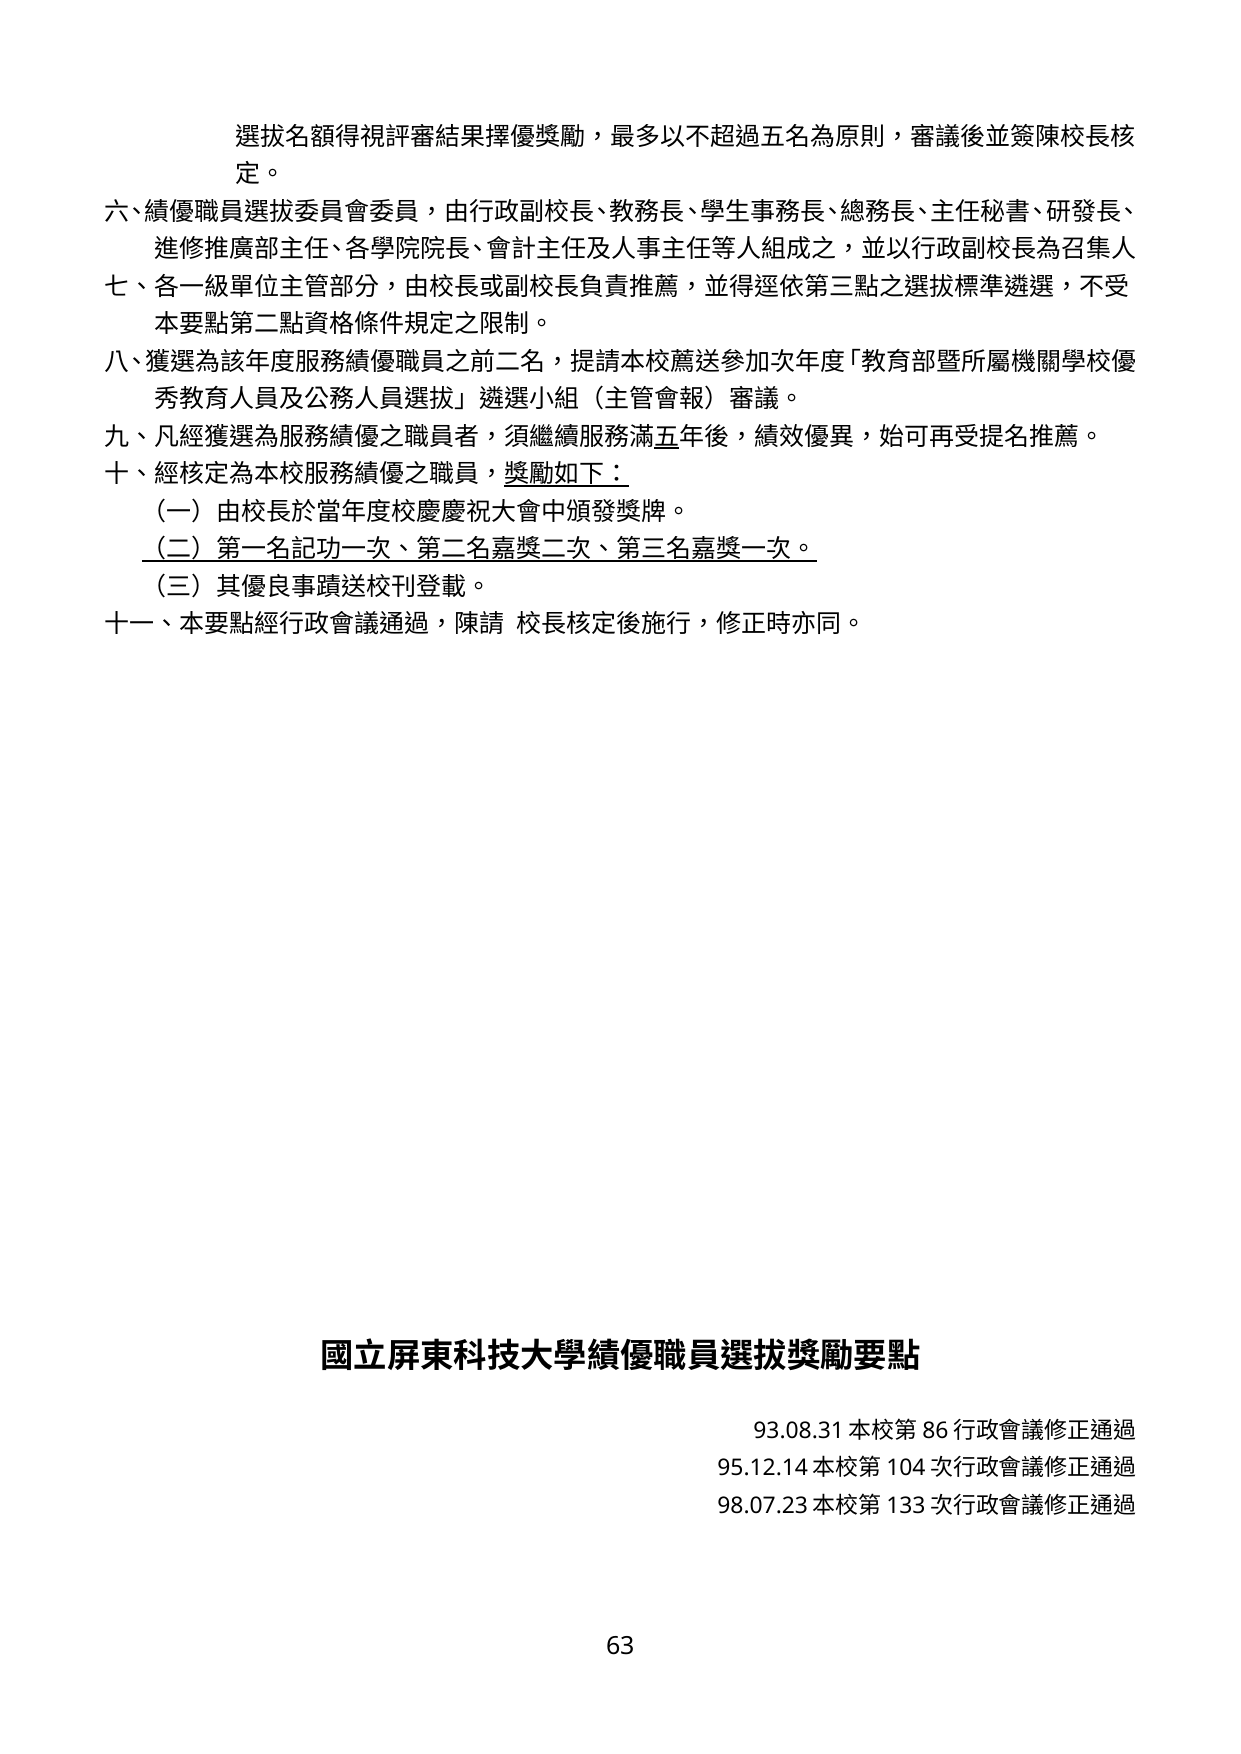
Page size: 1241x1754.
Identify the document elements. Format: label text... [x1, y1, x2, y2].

text 八、獲選為該年度服務績優職員之前二名，提請本校薦送參加次年度「教育部暨所屬機關學校優秀教育人員及公務人員選拔」遴選小組（主管會報）審議。 [104, 341, 1136, 416]
text 十一、本要點經行政會議通過，陳請 校長核定後施行，修正時亦同。 [104, 603, 1136, 641]
text 國立屏東科技大學績優職員選拔獎勵要點 [104, 1316, 1136, 1391]
text 93.08.31本校第86行政會議修正通過 [104, 1409, 1136, 1447]
text （一）由校長於當年度校慶慶祝大會中頒發獎牌。 [104, 491, 1136, 528]
text 95.12.14本校第104次行政會議修正通過 [104, 1447, 1136, 1484]
text 六、績優職員選拔委員會委員，由行政副校長、教務長、學生事務長、總務長、主任秘書、研發長、進修推廣部主任、各學院院長、會計主任及人事主任等人組成之，並以行政副校長為召集人。 [104, 191, 1136, 266]
text 七、各一級單位主管部分，由校長或副校長負責推薦，並得逕依第三點之選拔標準遴選，不受本要點第二點資格條件規定之限制。 [104, 266, 1136, 341]
text 98.07.23本校第133次行政會議修正通過 [104, 1484, 1136, 1522]
text （三）其優良事蹟送校刊登載。 [104, 566, 1136, 603]
text （二）人事室於每年十月底前將各單位推薦人選，彙提「績優職員選拔委員會」辦理評審，選拔名額得視評審結果擇優獎勵，最多以不超過五名為原則，審議後並簽陳校長核定。 [167, 116, 1136, 191]
text 九、凡經獲選為服務績優之職員者，須繼續服務滿五年後，績效優異，始可再受提名推薦。 [104, 416, 1136, 453]
text （二）第一名記功一次、第二名嘉獎二次、第三名嘉獎一次。 [104, 528, 1136, 566]
text 十、經核定為本校服務績優之職員，獎勵如下： [104, 453, 1136, 491]
